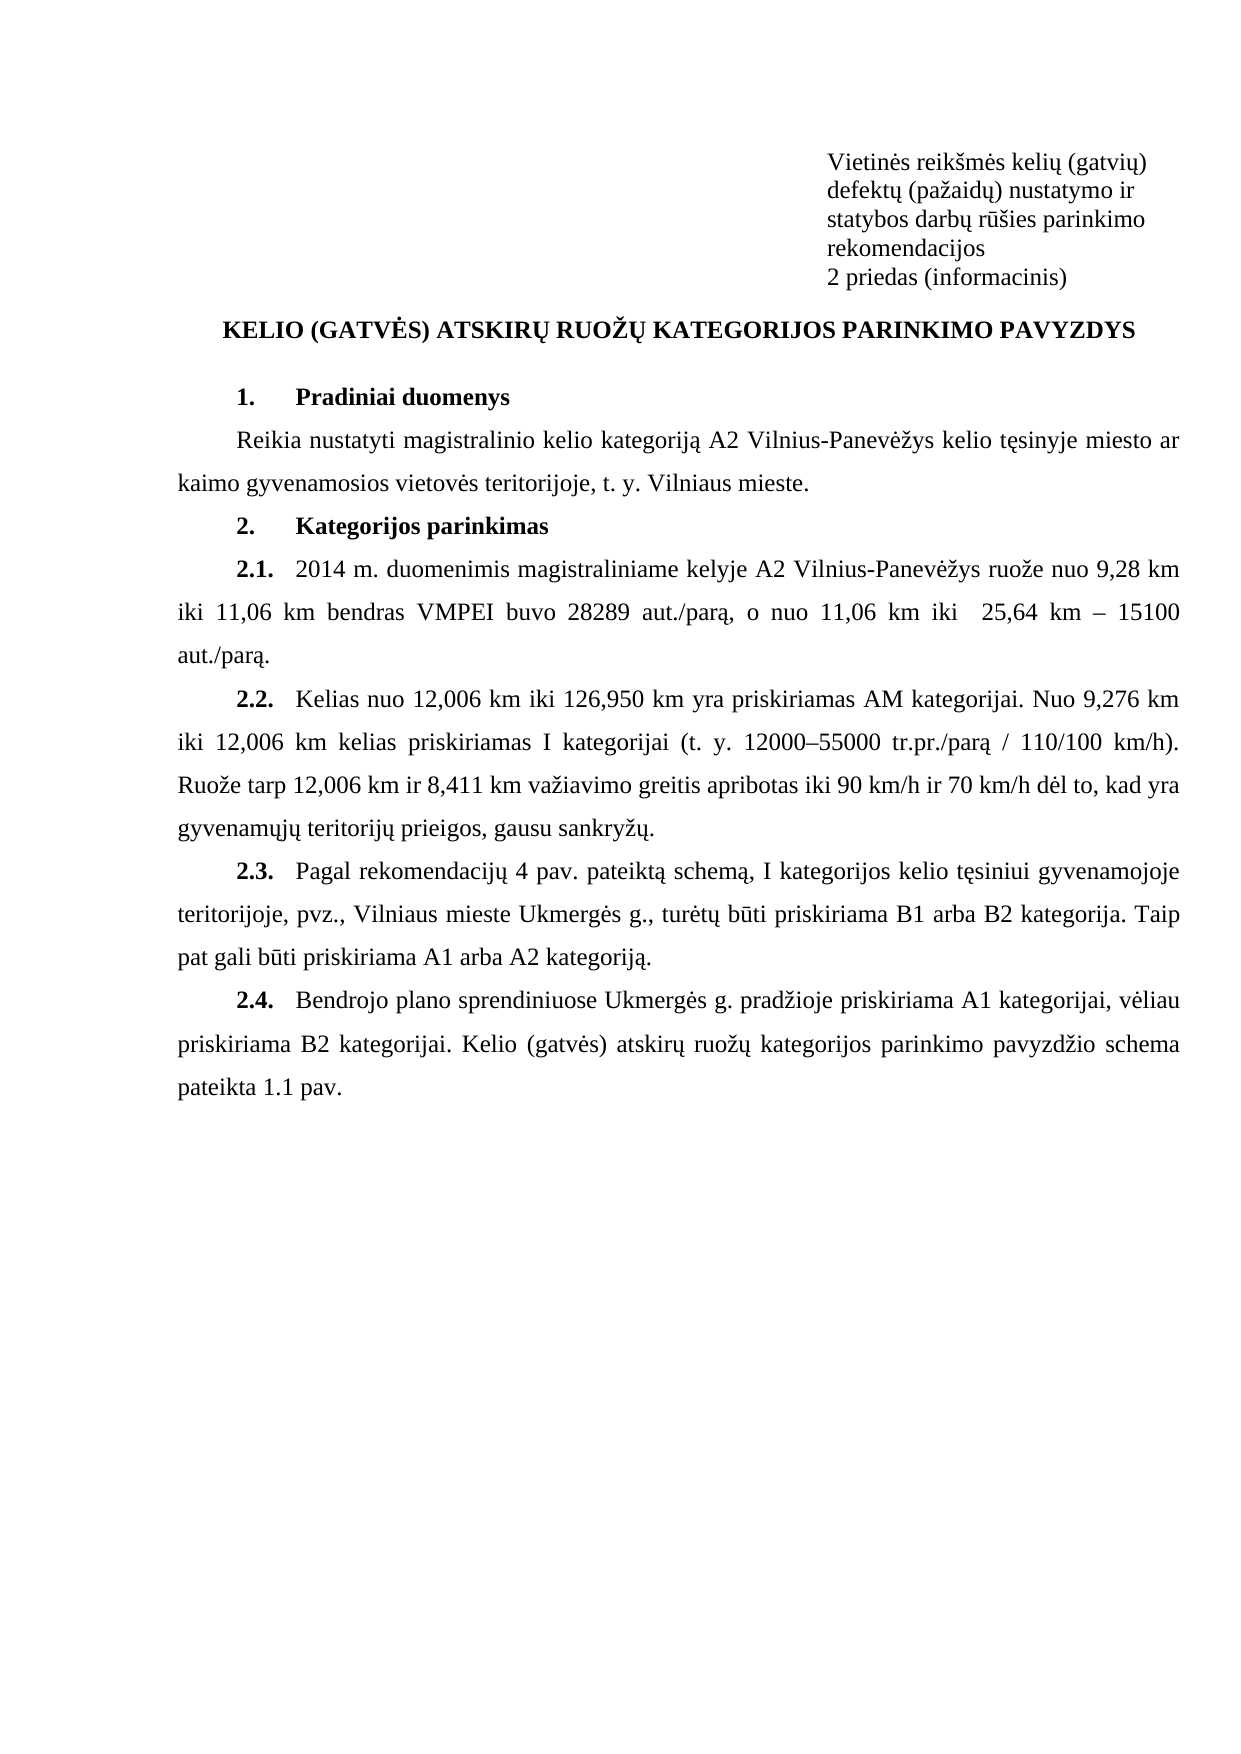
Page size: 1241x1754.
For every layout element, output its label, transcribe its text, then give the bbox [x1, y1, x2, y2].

text defektų (pažaidų) nustatymo ir [827, 176, 1181, 204]
text rekomendacijos [827, 233, 1181, 262]
text 2.2. Kelias nuo 12,006 km iki 126,950 km yra priskiriamas AM kategorijai. Nuo 9,276 km iki 12,006 km kelias priskiriamas I kategorijai (t. y. 12000–55000 tr.pr./parą / 110/100 km/h). Ruože tarp 12,006 km ir 8,411 km važiavimo greitis apribotas iki 90 km/h ir 70 km/h dėl to, kad yra gyvenamųjų teritorijų prieigos, gausu sankryžų. [177, 684, 1181, 842]
text KELIO (GATVĖS) ATSKIRŲ RUOŽŲ KATEGORIJOS PARINKIMO PAVYZDYS [177, 315, 1181, 343]
text Reikia nustatyti magistralinio kelio kategoriją A2 Vilnius-Panevėžys kelio tęsinyje miesto ar kaimo gyvenamosios vietovės teritorijoje, t. y. Vilniaus mieste. [177, 425, 1181, 497]
text 2.4. Bendrojo plano sprendiniuose Ukmergės g. pradžioje priskiriama A1 kategorijai, vėliau priskiriama B2 kategorijai. Kelio (gatvės) atskirų ruožų kategorijos parinkimo pavyzdžio schema pateikta 1.1 pav. [177, 986, 1181, 1101]
text statybos darbų rūšies parinkimo [827, 204, 1181, 233]
text Vietinės reikšmės kelių (gatvių) [827, 147, 1181, 176]
text 1. Pradiniai duomenys [177, 382, 1181, 411]
text 2.3. Pagal rekomendacijų 4 pav. pateiktą schemą, I kategorijos kelio tęsiniui gyvenamojoje teritorijoje, pvz., Vilniaus mieste Ukmergės g., turėtų būti priskiriama B1 arba B2 kategorija. Taip pat gali būti priskiriama A1 arba A2 kategoriją. [177, 856, 1181, 971]
text 2 priedas (informacinis) [827, 262, 1181, 291]
text 2. Kategorijos parinkimas [177, 511, 1181, 540]
text 2.1. 2014 m. duomenimis magistraliniame kelyje A2 Vilnius-Panevėžys ruože nuo 9,28 km iki 11,06 km bendras VMPEI buvo 28289 aut./parą, o nuo 11,06 km iki 25,64 km – 15100 aut./parą. [177, 554, 1181, 669]
